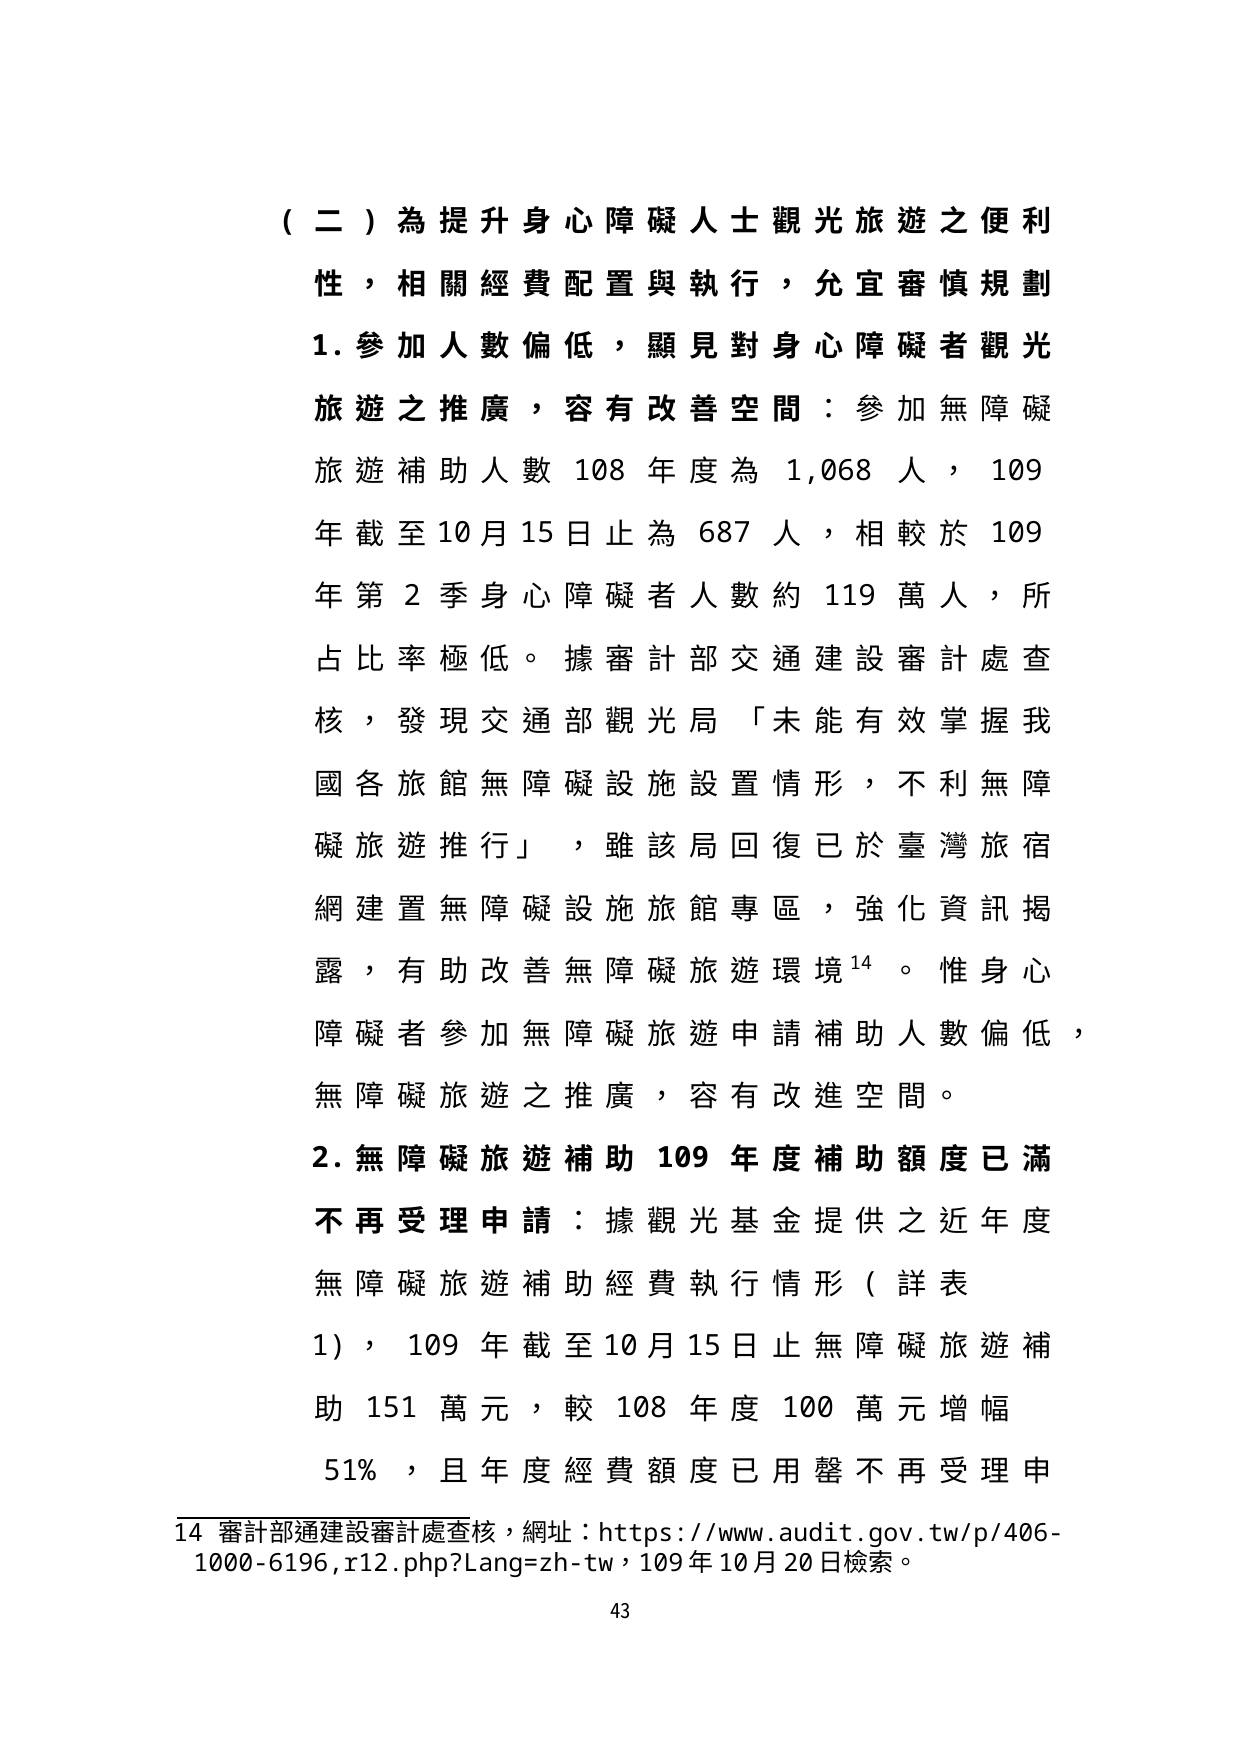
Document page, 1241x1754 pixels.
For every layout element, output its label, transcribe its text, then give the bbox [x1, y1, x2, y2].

text (二)為提升身心障礙人士觀光旅遊之便利性，相關經費配置與執行，允宜審慎規劃 [242, 177, 1058, 302]
text 1.參加人數偏低，顯見對身心障礙者觀光旅遊之推廣，容有改善空間：參加無障礙旅遊補助人數108年度為1,068人，109年截至10月15日止為687人，相較於109年第2季身心障礙者人數約119萬人，所占比率極低。據審計部交通建設審計處查核，發現交通部觀光局「未能有效掌握我國各旅館無障礙設施設置情形，不利無障礙旅遊推行」，雖該局回復已於臺灣旅宿網建置無障礙設施旅館專區，強化資訊揭露，有助改善無障礙旅遊環境。惟身心障礙者參加無障礙旅遊申請補助人數偏低，無障礙旅遊之推廣，容有改進空間。 [271, 302, 1058, 1115]
text 審計部通建設審計處查核，網址：https://www.audit.gov.tw/p/406-1000-6196,r12.php?Lang=zh-tw，109年10月20日檢索。 [173, 1518, 1063, 1577]
text 2.無障礙旅遊補助109年度補助額度已滿不再受理申請：據觀光基金提供之近年度無障礙旅遊補助經費執行情形(詳表1)，109年截至10月15日止無障礙旅遊補助151萬元，較108年度100萬元增幅51%，且年度經費額度已用罄不再受理申請，相關經費配置與執行，允宜審慎規劃。 [271, 1115, 1058, 1490]
